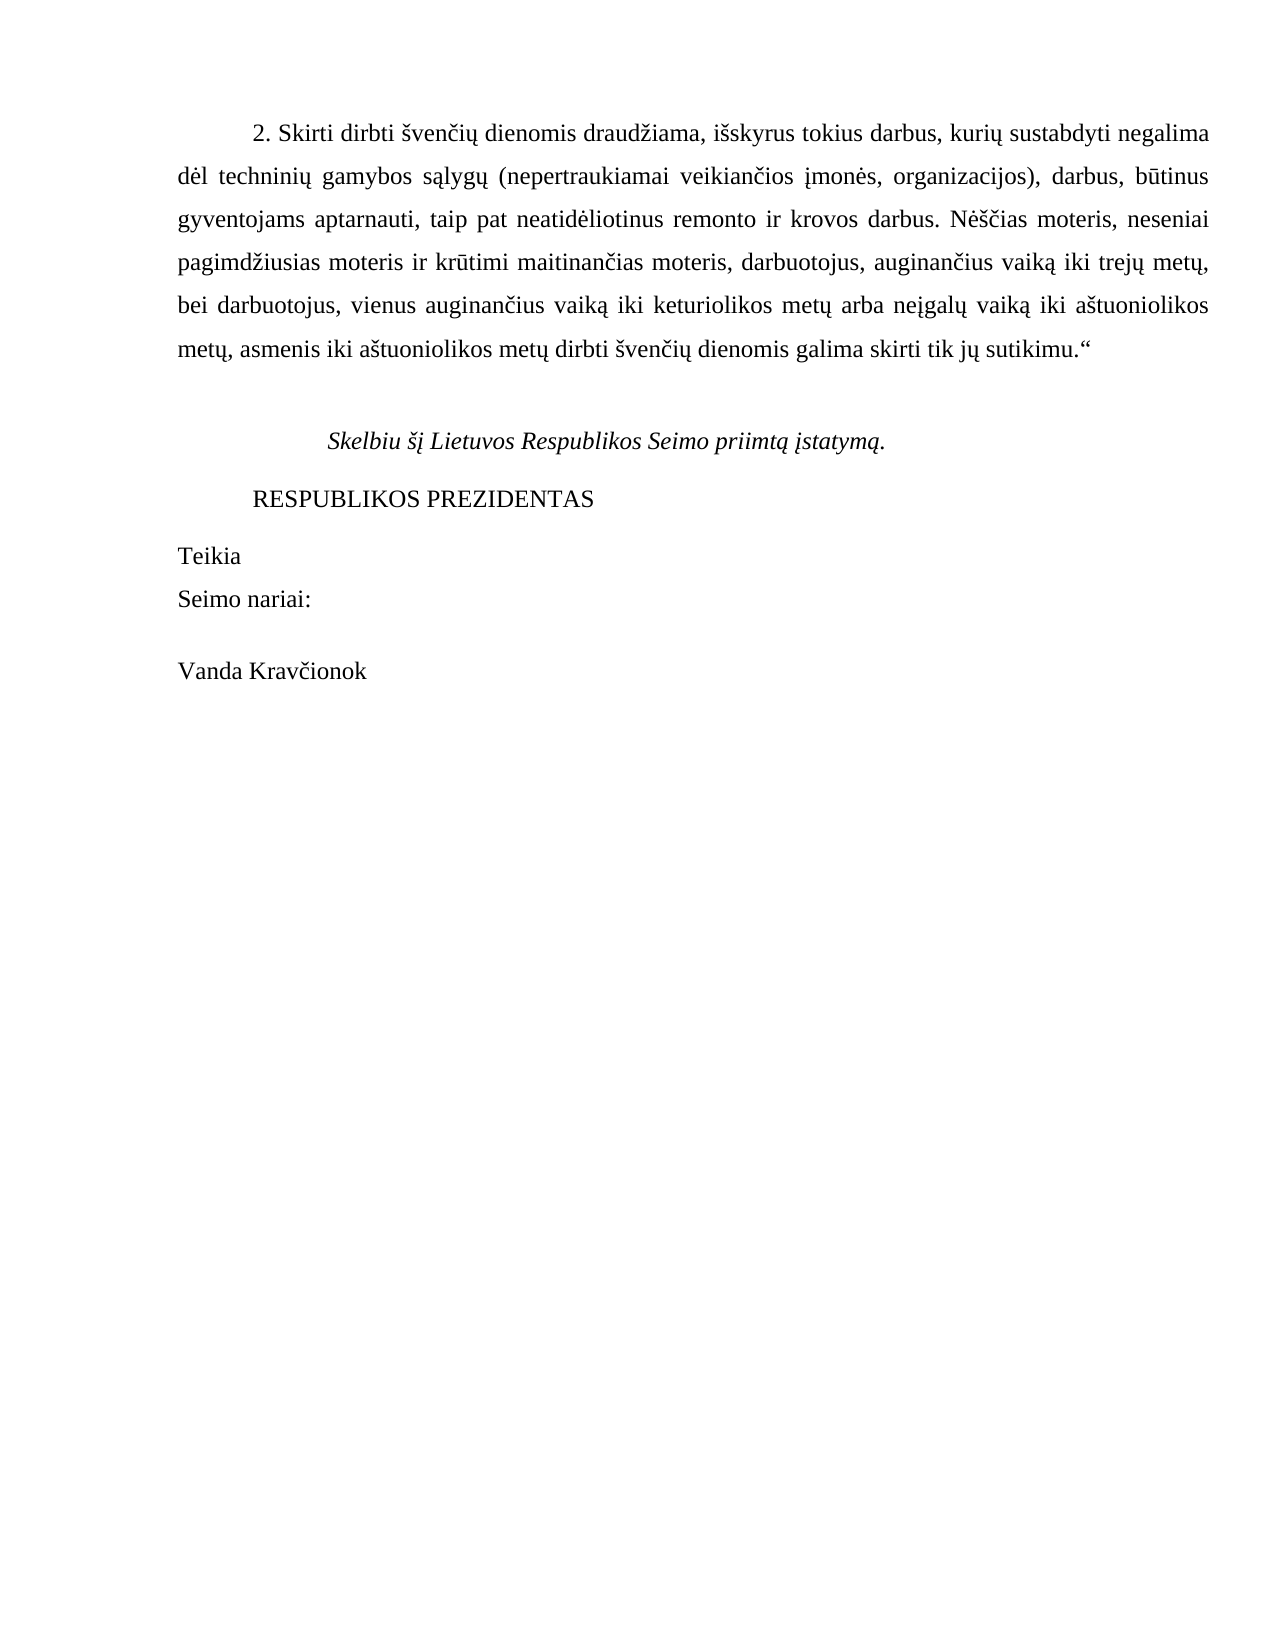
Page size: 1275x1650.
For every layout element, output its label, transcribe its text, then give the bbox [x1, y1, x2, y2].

text 2. Skirti dirbti švenčių dienomis draudžiama, išskyrus tokius darbus, kurių sustabdyti negalima dėl techninių gamybos sąlygų (nepertraukiamai veikiančios įmonės, organizacijos), darbus, būtinus gyventojams aptarnauti, taip pat neatidėliotinus remonto ir krovos darbus. Nėščias moteris, neseniai pagimdžiusias moteris ir krūtimi maitinančias moteris, darbuotojus, auginančius vaiką iki trejų metų, bei darbuotojus, vienus auginančius vaiką iki keturiolikos metų arba neįgalų vaiką iki aštuoniolikos metų, asmenis iki aštuoniolikos metų dirbti švenčių dienomis galima skirti tik jų sutikimu.“ [177, 118, 1210, 362]
text Vanda Kravčionok [177, 656, 1210, 685]
text Teikia [177, 541, 1210, 570]
text Skelbiu šį Lietuvos Respublikos Seimo priimtą įstatymą. [252, 426, 1210, 455]
subtitle RESPUBLIKOS PREZIDENTAS [177, 484, 1210, 513]
text Seimo nariai: [177, 584, 1210, 613]
